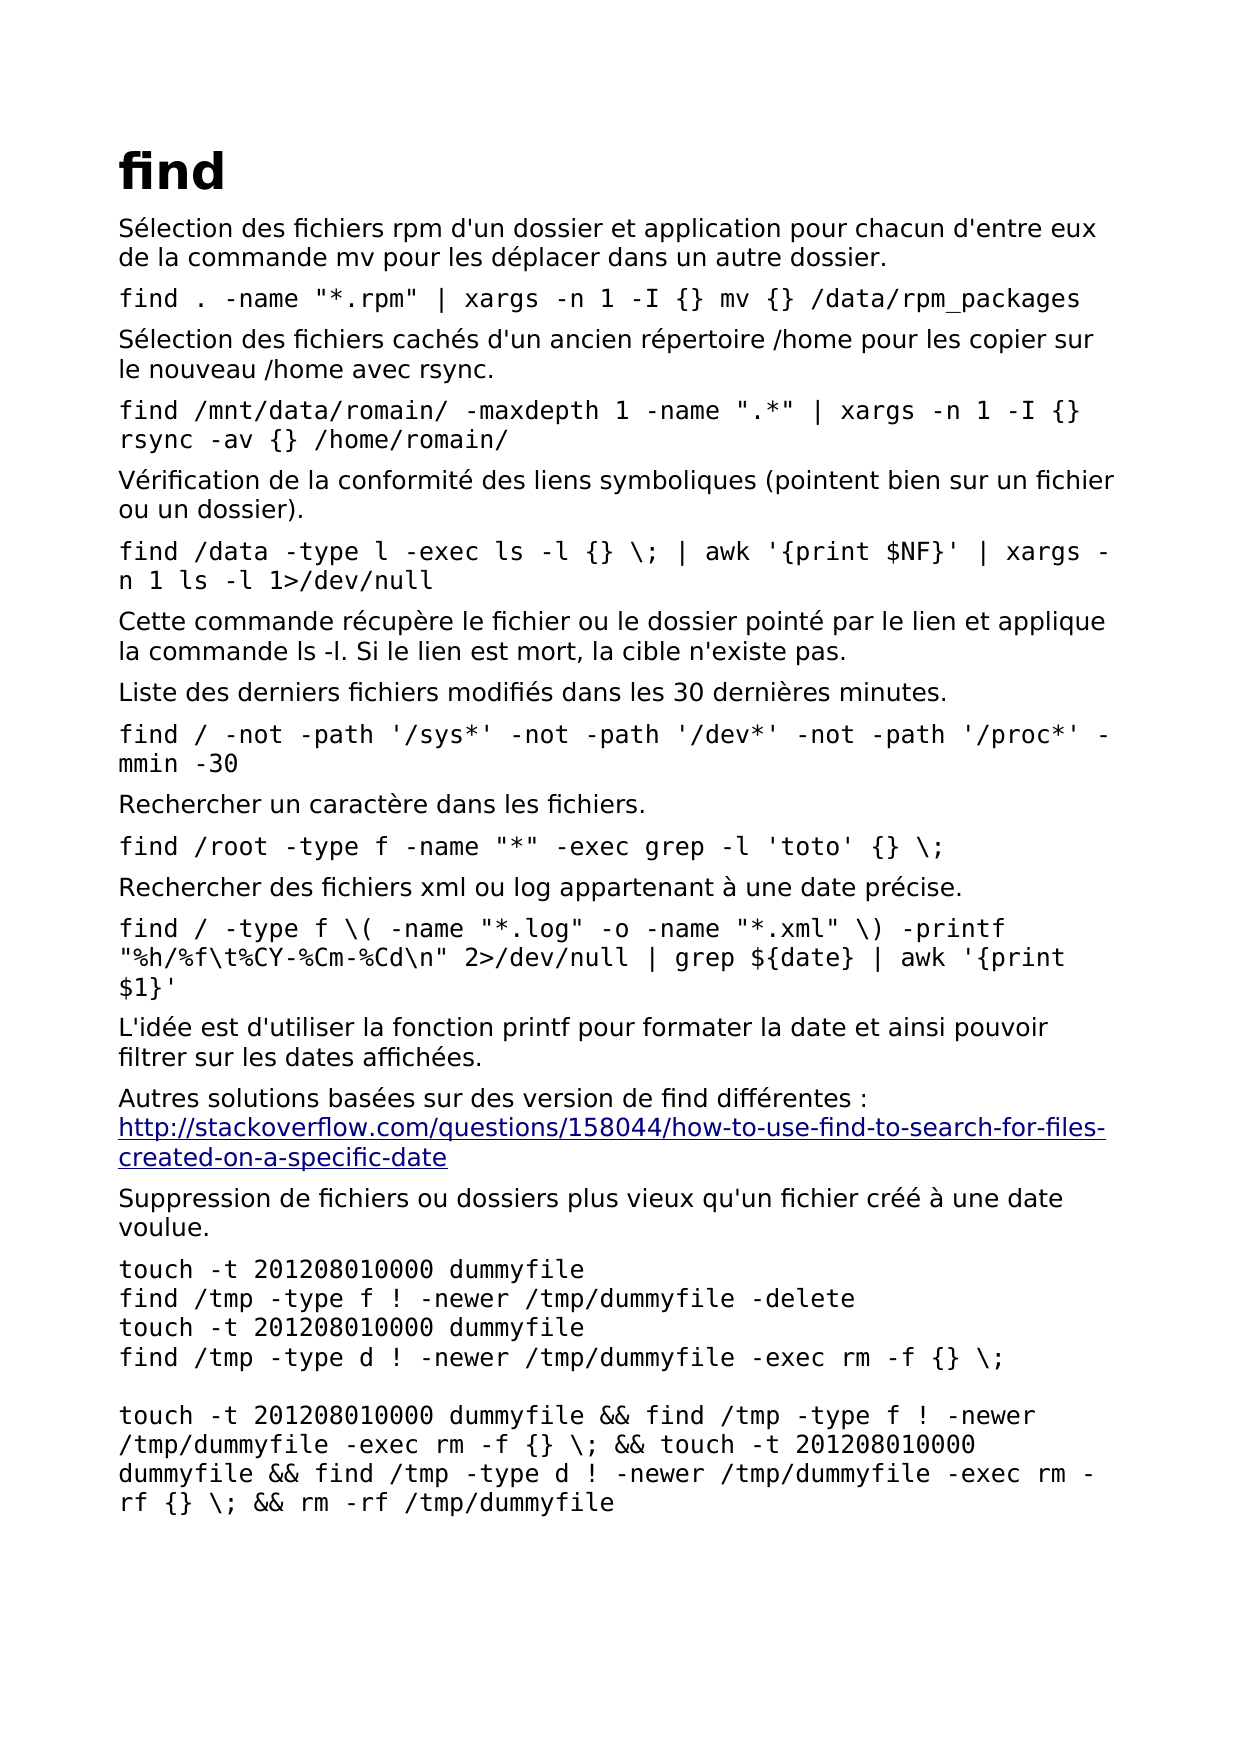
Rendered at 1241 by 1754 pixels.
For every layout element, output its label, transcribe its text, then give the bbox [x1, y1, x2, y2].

text find /mnt/data/romain/ -maxdepth 1 -name ".*" | xargs -n 1 -I {} rsync -av {} /home/romain/ [118, 396, 1122, 455]
text find . -name "*.rpm" | xargs -n 1 -I {} mv {} /data/rpm_packages [118, 285, 1122, 314]
text find / -not -path '/sys*' -not -path '/dev*' -not -path '/proc*' -mmin -30 [118, 720, 1122, 778]
text Liste des derniers fichiers modifiés dans les 30 dernières minutes. [118, 678, 1122, 707]
text find /root -type f -name "*" -exec grep -l 'toto' {} \; [118, 832, 1122, 861]
text find /data -type l -exec ls -l {} \; | awk '{print $NF}' | xargs -n 1 ls -l 1>/dev/null [118, 537, 1122, 596]
text L'idée est d'utiliser la fonction printf pour formater la date et ainsi pouvoir filtrer sur les dates affichées. [118, 1014, 1122, 1072]
text Vérification de la conformité des liens symboliques (pointent bien sur un fichier ou un dossier). [118, 467, 1122, 525]
text Rechercher un caractère dans les fichiers. [118, 790, 1122, 819]
subtitle find [118, 143, 1122, 201]
text Suppression de fichiers ou dossiers plus vieux qu'un fichier créé à une date voulue. [118, 1184, 1122, 1243]
text Sélection des fichiers rpm d'un dossier et application pour chacun d'entre eux de la commande mv pour les déplacer dans un autre dossier. [118, 214, 1122, 272]
text find / -type f \( -name "*.log" -o -name "*.xml" \) -printf "%h/%f\t%CY-%Cm-%Cd\n" 2>/dev/null | grep ${date} | awk '{print $1}' [118, 914, 1122, 1002]
text Sélection des fichiers cachés d'un ancien répertoire /home pour les copier sur le nouveau /home avec rsync. [118, 326, 1122, 384]
text Cette commande récupère le fichier ou le dossier pointé par le lien et applique la commande ls -l. Si le lien est mort, la cible n'existe pas. [118, 607, 1122, 666]
text touch -t 201208010000 dummyfile find /tmp -type f ! -newer /tmp/dummyfile -delete touch -t 201208010000 dummyfile find /tmp -type d ! -newer /tmp/dummyfile -exec rm -f {} \; touch -t 201208010000 dummyfile && find /tmp -type f ! -newer /tmp/dummyfile -exec rm -f {} \; && touch -t 201208010000 dummyfile && find /tmp -type d ! -newer /tmp/dummyfile -exec rm -rf {} \; && rm -rf /tmp/dummyfile [118, 1255, 1122, 1518]
text Autres solutions basées sur des version de find différentes : http://stackoverflow.com/questions/158044/how-to-use-find-to-search-for-files-created-on-a-specific-date [118, 1084, 1122, 1172]
text Rechercher des fichiers xml ou log appartenant à une date précise. [118, 873, 1122, 902]
